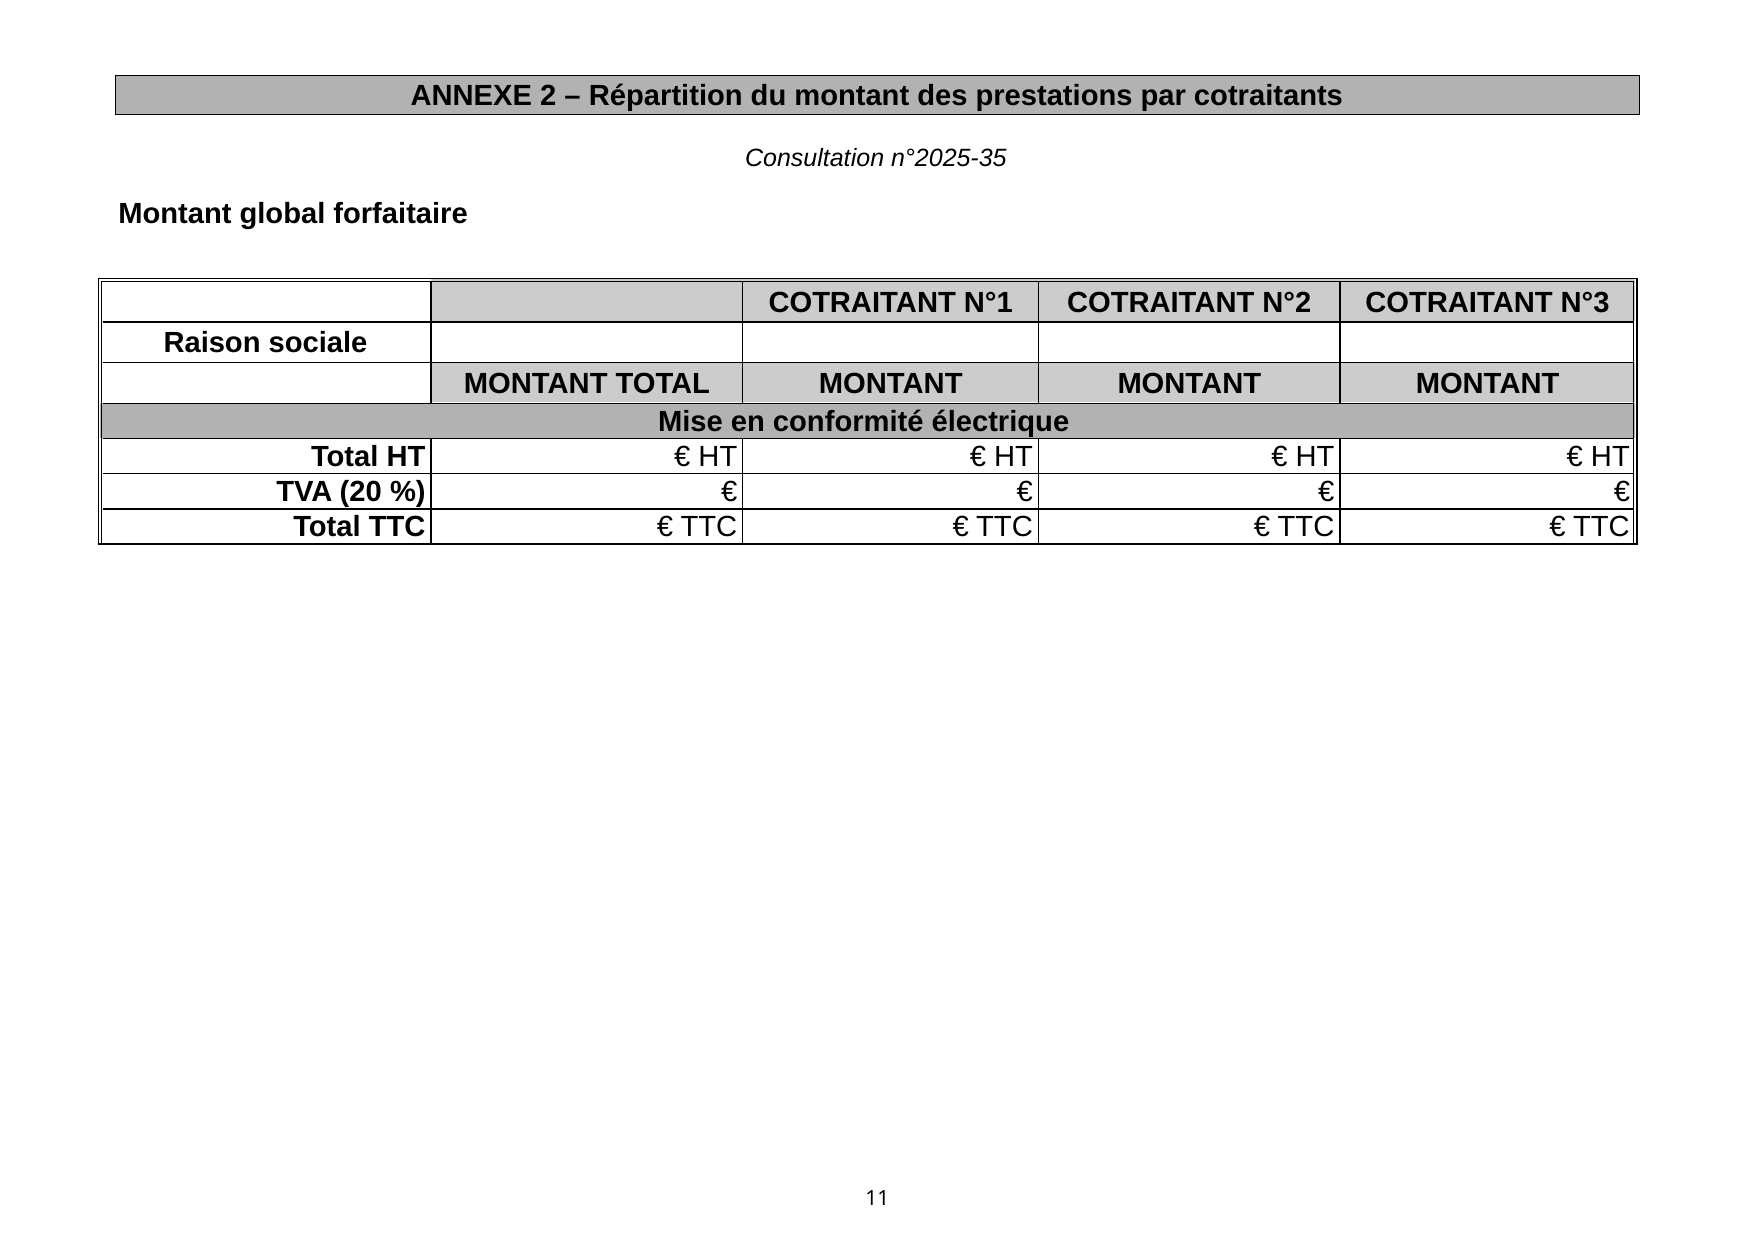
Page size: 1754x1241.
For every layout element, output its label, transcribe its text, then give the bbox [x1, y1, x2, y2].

table_header COTRAITANT N°3 [1341, 282, 1633, 321]
table_cell Raison sociale [102, 322, 430, 362]
table_cell € HT [1039, 439, 1339, 473]
table_cell € [432, 474, 742, 508]
table_header COTRAITANT N°1 [743, 282, 1038, 321]
table_cell € HT [1341, 439, 1633, 473]
table_cell € TTC [1039, 510, 1339, 543]
table_cell € HT [743, 439, 1038, 473]
table_cell MONTANT TOTAL [432, 363, 742, 402]
table_cell Total TTC [102, 509, 430, 543]
table_cell € [743, 474, 1038, 508]
text Consultation n°2025-35 [118, 143, 1636, 172]
table_cell MONTANT [743, 363, 1038, 402]
table_cell € TTC [432, 510, 742, 543]
table_cell € [1039, 474, 1339, 508]
subtitle ANNEXE 2 – Répartition du montant des prestations par cotraitants [116, 76, 1639, 114]
table_cell MONTANT [1341, 363, 1633, 402]
table_header [102, 282, 430, 321]
table_cell € HT [432, 439, 742, 473]
table_cell [1341, 323, 1633, 362]
table_cell TVA (20 %) [102, 474, 430, 508]
table_cell € TTC [743, 510, 1038, 543]
table_cell € [1341, 474, 1633, 508]
table_cell [102, 363, 430, 402]
table_cell MONTANT [1039, 363, 1339, 402]
table_header [432, 282, 742, 321]
text Montant global forfaitaire [118, 196, 1636, 229]
table_cell € TTC [1341, 510, 1633, 543]
table_header COTRAITANT N°2 [1039, 282, 1339, 321]
table_cell Total HT [102, 439, 430, 473]
table_cell Mise en conformité électrique [102, 404, 1633, 438]
table_cell [1039, 323, 1339, 362]
table_cell [743, 323, 1038, 362]
table_cell [432, 323, 742, 362]
